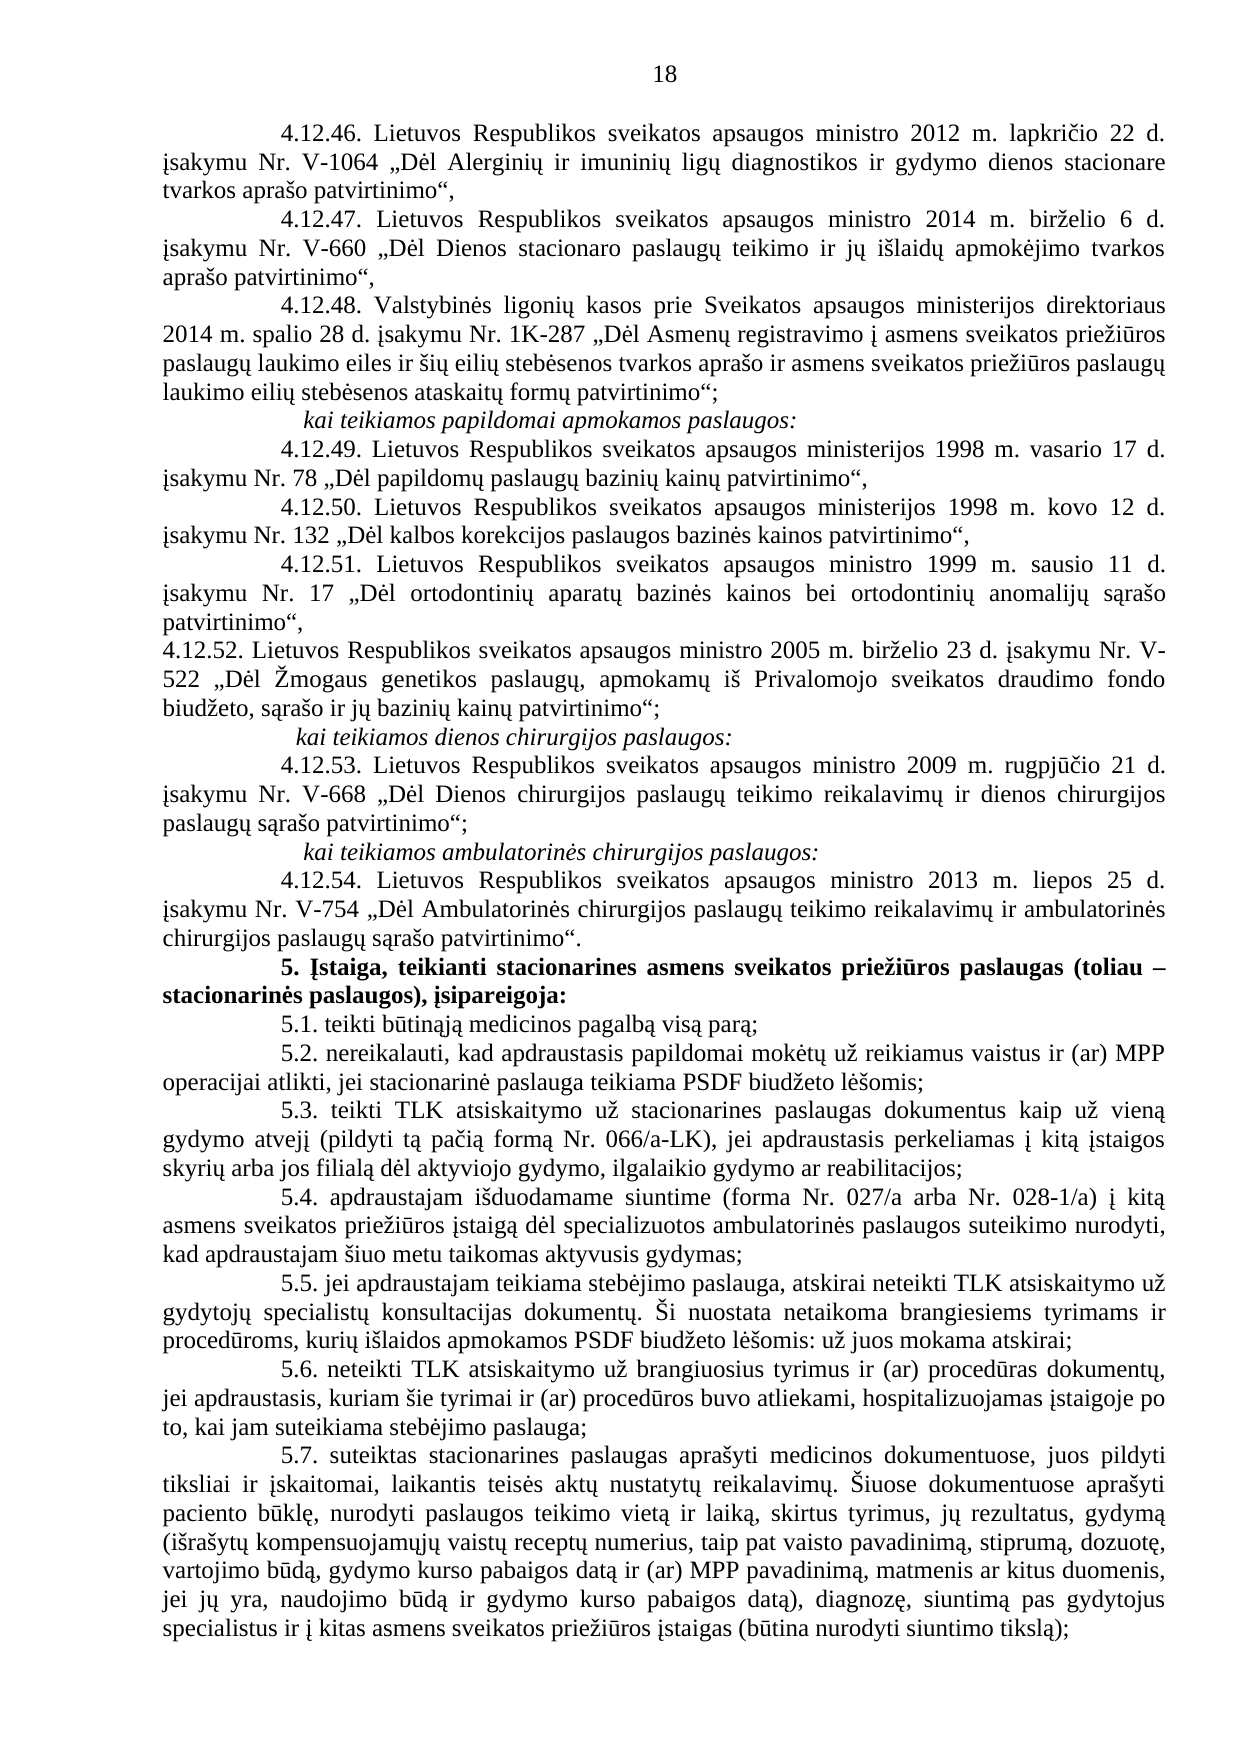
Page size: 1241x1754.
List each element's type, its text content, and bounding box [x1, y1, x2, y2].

text 5.5. jei apdraustajam teikiama stebėjimo paslauga, atskirai neteikti TLK atsiskaitymo už gydytojų specialistų konsultacijas dokumentų. Ši nuostata netaikoma brangiesiems tyrimams ir procedūroms, kurių išlaidos apmokamos PSDF biudžeto lėšomis: už juos mokama atskirai; [162, 1268, 1167, 1354]
text 5.1. teikti būtinąją medicinos pagalbą visą parą; [281, 1009, 1167, 1038]
text 5.7. suteiktas stacionarines paslaugas aprašyti medicinos dokumentuose, juos pildyti tiksliai ir įskaitomai, laikantis teisės aktų nustatytų reikalavimų. Šiuose dokumentuose aprašyti paciento būklę, nurodyti paslaugos teikimo vietą ir laiką, skirtus tyrimus, jų rezultatus, gydymą (išrašytų kompensuojamųjų vaistų receptų numerius, taip pat vaisto pavadinimą, stiprumą, dozuotę, vartojimo būdą, gydymo kurso pabaigos datą ir (ar) MPP pavadinimą, matmenis ar kitus duomenis, jei jų yra, naudojimo būdą ir gydymo kurso pabaigos datą), diagnozę, siuntimą pas gydytojus specialistus ir į kitas asmens sveikatos priežiūros įstaigas (būtina nurodyti siuntimo tikslą); [162, 1441, 1167, 1642]
text kai teikiamos papildomai apmokamos paslaugos: [162, 406, 1167, 434]
text 5.2. nereikalauti, kad apdraustasis papildomai mokėtų už reikiamus vaistus ir (ar) MPP operacijai atlikti, jei stacionarinė paslauga teikiama PSDF biudžeto lėšomis; [162, 1038, 1167, 1096]
text 4.12.53. Lietuvos Respublikos sveikatos apsaugos ministro 2009 m. rugpjūčio 21 d. įsakymu Nr. V-668 „Dėl Dienos chirurgijos paslaugų teikimo reikalavimų ir dienos chirurgijos paslaugų sąrašo patvirtinimo“; [162, 751, 1167, 837]
text kai teikiamos dienos chirurgijos paslaugos: [162, 722, 1167, 751]
text 4.12.48. Valstybinės ligonių kasos prie Sveikatos apsaugos ministerijos direktoriaus 2014 m. spalio 28 d. įsakymu Nr. 1K-287 „Dėl Asmenų registravimo į asmens sveikatos priežiūros paslaugų laukimo eiles ir šių eilių stebėsenos tvarkos aprašo ir asmens sveikatos priežiūros paslaugų laukimo eilių stebėsenos ataskaitų formų patvirtinimo“; [162, 291, 1167, 406]
text 5. Įstaiga, teikianti stacionarines asmens sveikatos priežiūros paslaugas (toliau – stacionarinės paslaugos), įsipareigoja: [162, 952, 1167, 1009]
text 4.12.46. Lietuvos Respublikos sveikatos apsaugos ministro 2012 m. lapkričio 22 d. įsakymu Nr. V-1064 „Dėl Alerginių ir imuninių ligų diagnostikos ir gydymo dienos stacionare tvarkos aprašo patvirtinimo“, [162, 118, 1167, 204]
text 4.12.52. Lietuvos Respublikos sveikatos apsaugos ministro 2005 m. birželio 23 d. įsakymu Nr. V-522 „Dėl Žmogaus genetikos paslaugų, apmokamų iš Privalomojo sveikatos draudimo fondo biudžeto, sąrašo ir jų bazinių kainų patvirtinimo“; [162, 636, 1167, 722]
text 4.12.47. Lietuvos Respublikos sveikatos apsaugos ministro 2014 m. birželio 6 d. įsakymu Nr. V-660 „Dėl Dienos stacionaro paslaugų teikimo ir jų išlaidų apmokėjimo tvarkos aprašo patvirtinimo“, [162, 204, 1167, 291]
text kai teikiamos ambulatorinės chirurgijos paslaugos: [162, 837, 1167, 866]
text 5.6. neteikti TLK atsiskaitymo už brangiuosius tyrimus ir (ar) procedūras dokumentų, jei apdraustasis, kuriam šie tyrimai ir (ar) procedūros buvo atliekami, hospitalizuojamas įstaigoje po to, kai jam suteikiama stebėjimo paslauga; [162, 1354, 1167, 1441]
text 5.3. teikti TLK atsiskaitymo už stacionarines paslaugas dokumentus kaip už vieną gydymo atvejį (pildyti tą pačią formą Nr. 066/a-LK), jei apdraustasis perkeliamas į kitą įstaigos skyrių arba jos filialą dėl aktyviojo gydymo, ilgalaikio gydymo ar reabilitacijos; [162, 1096, 1167, 1182]
text 4.12.50. Lietuvos Respublikos sveikatos apsaugos ministerijos 1998 m. kovo 12 d. įsakymu Nr. 132 „Dėl kalbos korekcijos paslaugos bazinės kainos patvirtinimo“, [162, 492, 1167, 549]
text 5.4. apdraustajam išduodamame siuntime (forma Nr. 027/a arba Nr. 028-1/a) į kitą asmens sveikatos priežiūros įstaigą dėl specializuotos ambulatorinės paslaugos suteikimo nurodyti, kad apdraustajam šiuo metu taikomas aktyvusis gydymas; [162, 1182, 1167, 1268]
text 4.12.51. Lietuvos Respublikos sveikatos apsaugos ministro 1999 m. sausio 11 d. įsakymu Nr. 17 „Dėl ortodontinių aparatų bazinės kainos bei ortodontinių anomalijų sąrašo patvirtinimo“, [162, 549, 1167, 636]
text 4.12.54. Lietuvos Respublikos sveikatos apsaugos ministro 2013 m. liepos 25 d. įsakymu Nr. V-754 „Dėl Ambulatorinės chirurgijos paslaugų teikimo reikalavimų ir ambulatorinės chirurgijos paslaugų sąrašo patvirtinimo“. [162, 866, 1167, 952]
text 4.12.49. Lietuvos Respublikos sveikatos apsaugos ministerijos 1998 m. vasario 17 d. įsakymu Nr. 78 „Dėl papildomų paslaugų bazinių kainų patvirtinimo“, [162, 434, 1167, 492]
